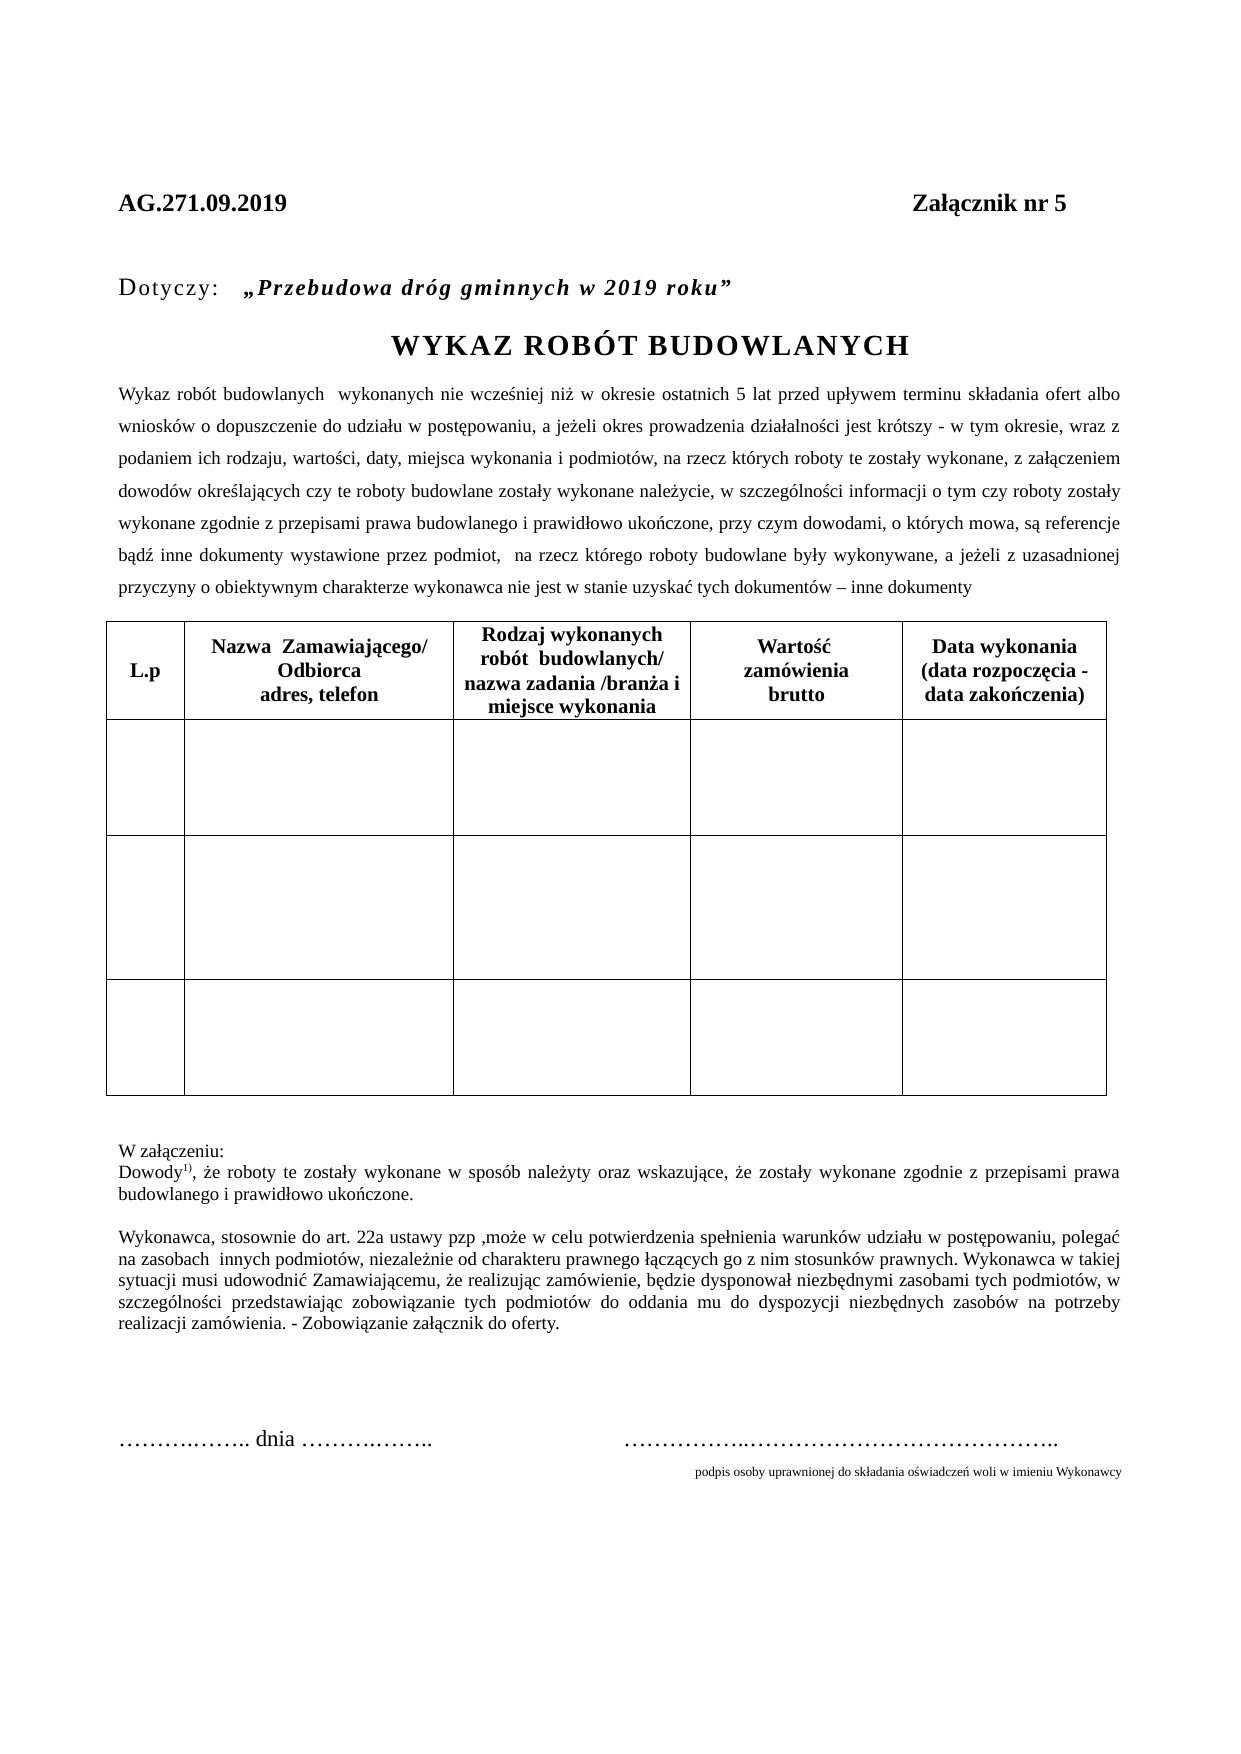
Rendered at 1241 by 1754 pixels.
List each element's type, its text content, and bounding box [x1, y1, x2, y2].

table_header Rodzaj wykonanych robót budowlanych/ nazwa zadania /branża i miejsce wykonania [454, 622, 690, 718]
subtitle WYKAZ ROBÓT BUDOWLANYCH [148, 328, 1152, 361]
table_cell [185, 980, 453, 1095]
table_cell [185, 836, 453, 979]
text Wykonawca, stosownie do art. 22a ustawy pzp ,może w celu potwierdzenia spełnienia warunków udziału w postępowaniu, polegać na zasobach innych podmiotów, niezależnie od charakteru prawnego łączących go z nim stosunków prawnych. Wykonawca w takiej sytuacji musi udowodnić Zamawiającemu, że realizując zamówienie, będzie dysponował niezbędnymi zasobami tych podmiotów, w szczególności przedstawiając zobowiązanie tych podmiotów do oddania mu do dyspozycji niezbędnych zasobów na potrzeby realizacji zamówienia. - Zobowiązanie załącznik do oferty. [118, 1226, 1122, 1334]
table_cell [903, 836, 1106, 979]
text ……….…….. dnia ……….…….. ……………..………………………………….. [118, 1425, 1122, 1451]
table_cell [107, 836, 184, 979]
table_cell [691, 836, 902, 979]
text Dotyczy: „Przebudowa dróg gminnych w 2019 roku” [118, 272, 1122, 301]
table_header L.p [107, 622, 184, 718]
table_cell [903, 980, 1106, 1095]
table_header Data wykonania (data rozpoczęcia - data zakończenia) [903, 622, 1106, 718]
table_cell [454, 980, 690, 1095]
table_cell [454, 836, 690, 979]
table_header Wartość zamówienia brutto [691, 622, 902, 718]
table_cell [691, 720, 902, 834]
text W załączeniu: [118, 1139, 1122, 1161]
table_cell [903, 720, 1106, 834]
table_cell [107, 720, 184, 834]
title AG.271.09.2019 Załącznik nr 5 [118, 188, 1122, 217]
table_cell [185, 720, 453, 834]
table_cell [454, 720, 690, 834]
text Dowody1), że roboty te zostały wykonane w sposób należyty oraz wskazujące, że zostały wykonane zgodnie z przepisami prawa budowlanego i prawidłowo ukończone. [118, 1161, 1122, 1204]
text podpis osoby uprawnionej do składania oświadczeń woli w imieniu Wykonawcy [118, 1463, 1122, 1490]
table_cell [691, 980, 902, 1095]
text Wykaz robót budowlanych wykonanych nie wcześniej niż w okresie ostatnich 5 lat przed upływem terminu składania ofert albo wniosków o dopuszczenie do udziału w postępowaniu, a jeżeli okres prowadzenia działalności jest krótszy - w tym okresie, wraz z podaniem ich rodzaju, wartości, daty, miejsca wykonania i podmiotów, na rzecz których roboty te zostały wykonane, z załączeniem dowodów określających czy te roboty budowlane zostały wykonane należycie, w szczególności informacji o tym czy roboty zostały wykonane zgodnie z przepisami prawa budowlanego i prawidłowo ukończone, przy czym dowodami, o których mowa, są referencje bądź inne dokumenty wystawione przez podmiot, na rzecz którego roboty budowlane były wykonywane, a jeżeli z uzasadnionej przyczyny o obiektywnym charakterze wykonawca nie jest w stanie uzyskać tych dokumentów – inne dokumenty [118, 383, 1122, 598]
table_cell [107, 980, 184, 1095]
table_header Nazwa Zamawiającego/ Odbiorca adres, telefon [185, 622, 453, 718]
